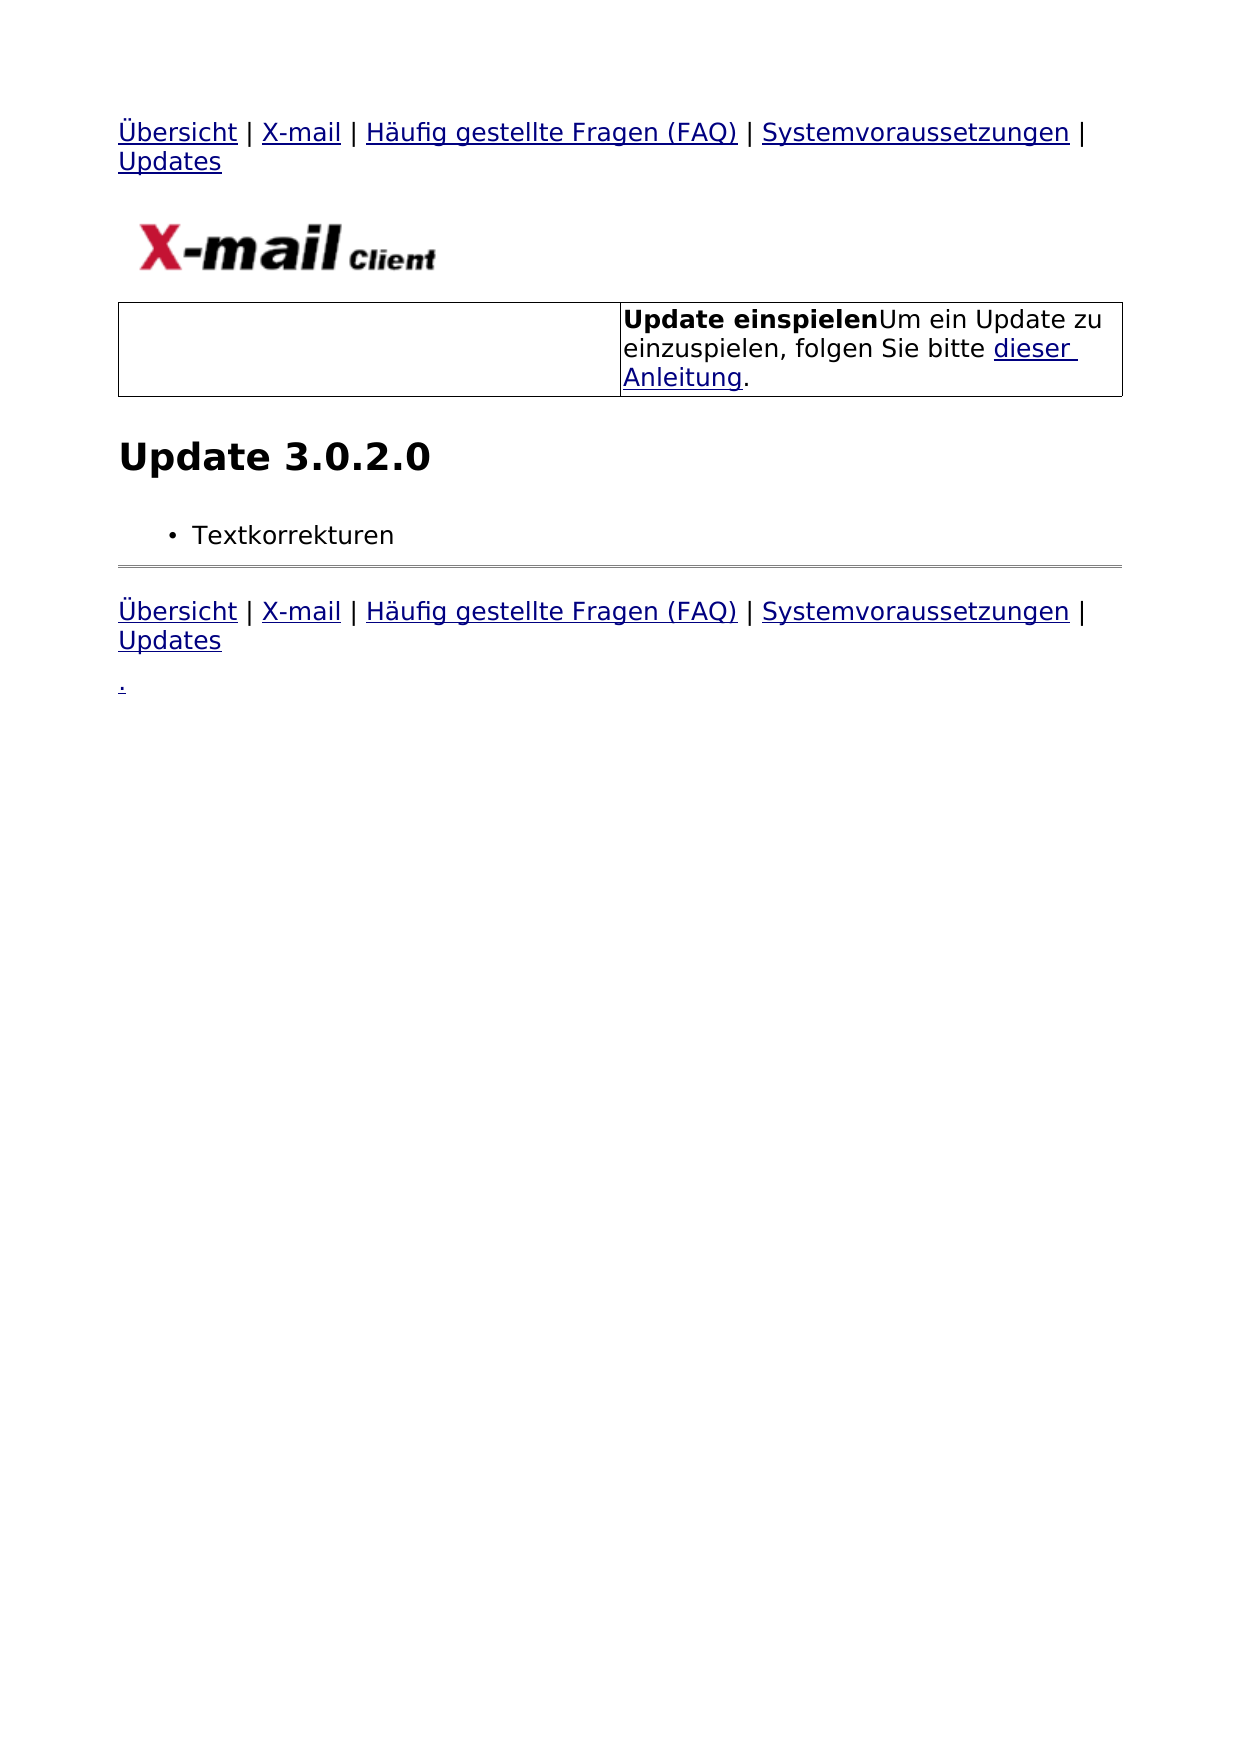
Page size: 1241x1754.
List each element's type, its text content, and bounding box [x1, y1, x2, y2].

picture [118, 188, 439, 275]
table_header [119, 303, 620, 396]
list Textkorrekturen [177, 521, 1122, 550]
text . [118, 667, 1122, 697]
text Übersicht | X-mail | Häufig gestellte Fragen (FAQ) | Systemvoraussetzungen | Updates [118, 597, 1122, 655]
table_header Update einspielenUm ein Update zu einzuspielen, folgen Sie bitte dieser Anleitung. [621, 303, 1122, 396]
text Übersicht | X-mail | Häufig gestellte Fragen (FAQ) | Systemvoraussetzungen | Updates [118, 118, 1122, 176]
subtitle Update 3.0.2.0 [118, 436, 1122, 479]
